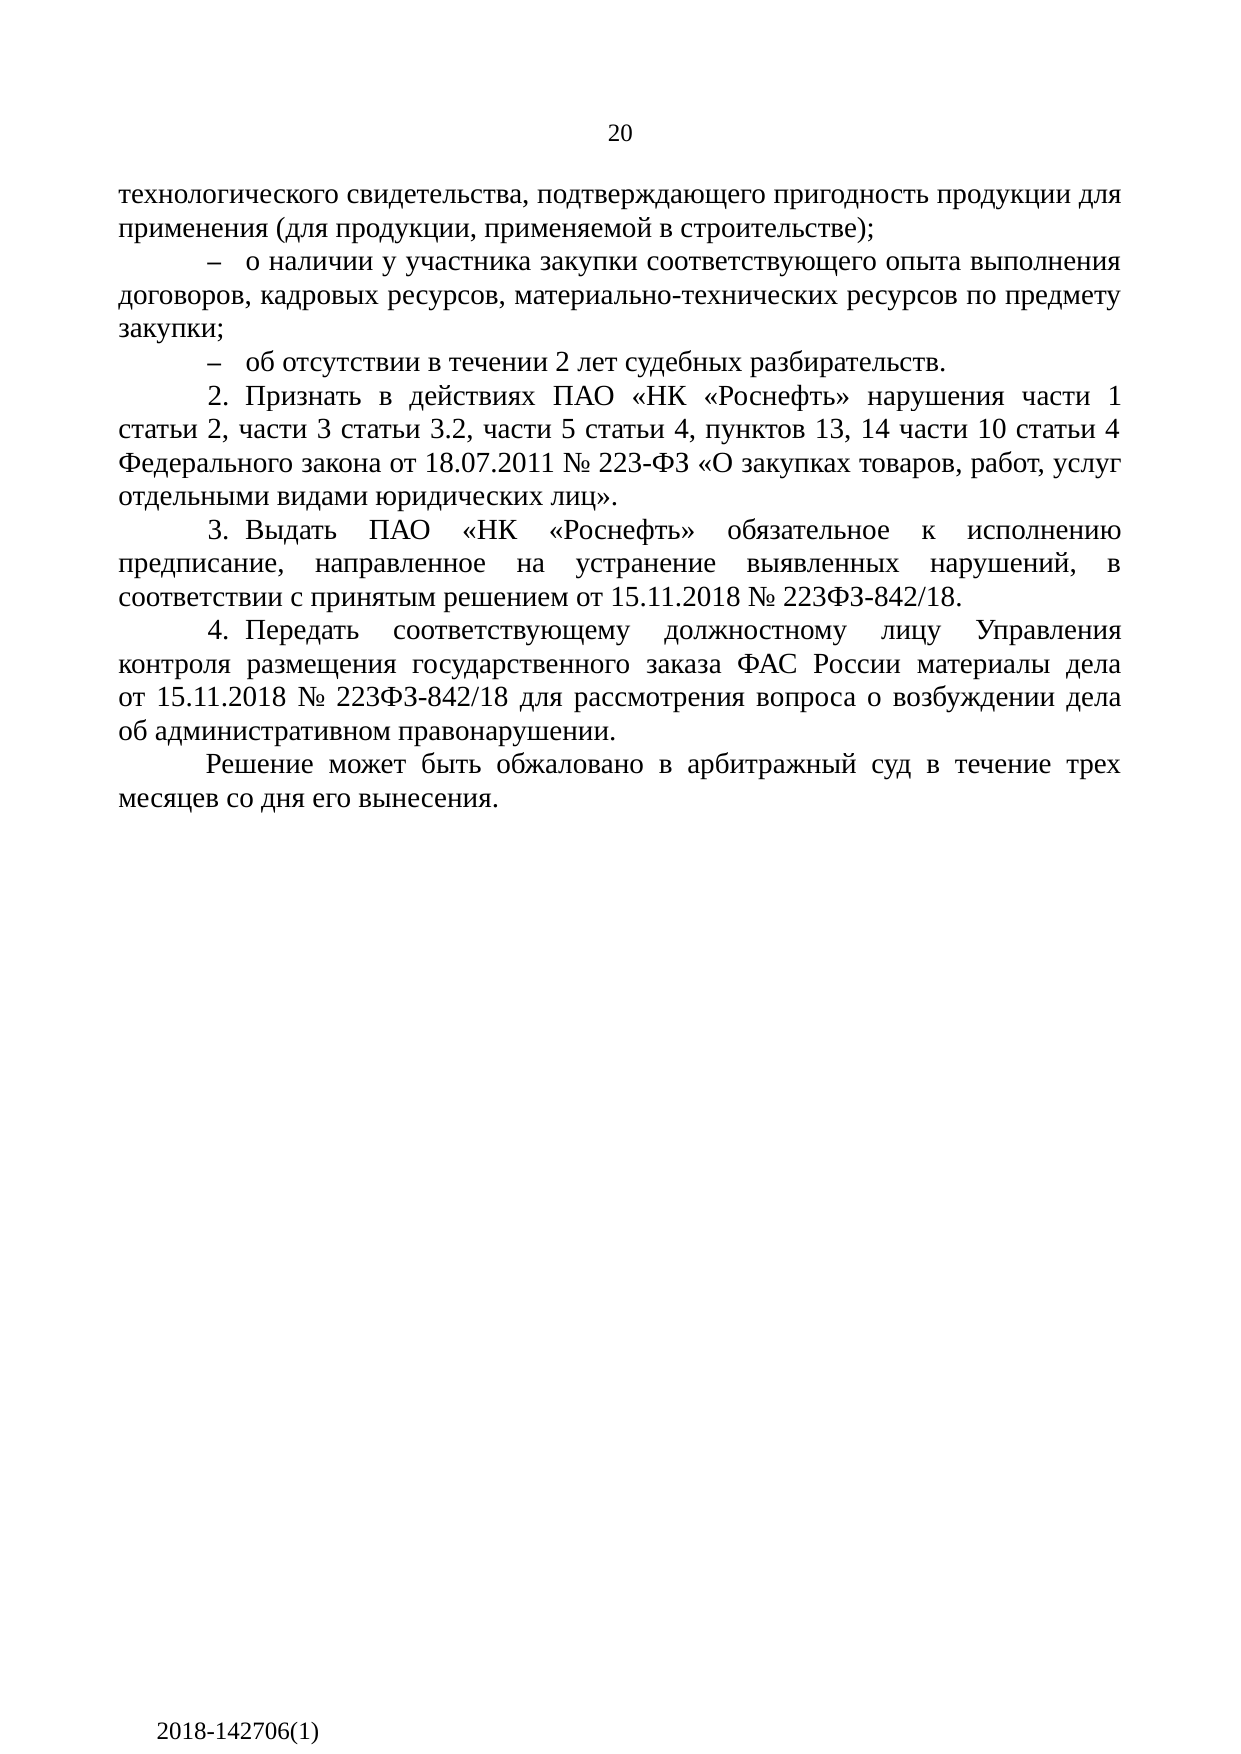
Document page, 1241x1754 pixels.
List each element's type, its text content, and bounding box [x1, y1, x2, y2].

list об отсутствии в течении 2 лет судебных разбирательств. [118, 344, 1122, 378]
list Признать в действиях ПАО «НК «Роснефть» нарушения части 1 статьи 2, части 3 статьи 3.2, части 5 статьи 4, пунктов 13, 14 части 10 статьи 4 Федерального закона от 18.07.2011 № 223-ФЗ «О закупках товаров, работ, услуг отдельными видами юридических лиц». [118, 378, 1122, 512]
list о наличии у участника закупки соответствующего опыта выполнения договоров, кадровых ресурсов, материально-технических ресурсов по предмету закупки; [118, 243, 1122, 344]
list технологического свидетельства, подтверждающего пригодность продукции для применения (для продукции, применяемой в строительстве); [118, 176, 1122, 243]
text Решение может быть обжаловано в арбитражный суд в течение трех месяцев со дня его вынесения. [118, 747, 1122, 814]
list Передать соответствующему должностному лицу Управления контроля размещения государственного заказа ФАС России материалы дела от 15.11.2018 № 223ФЗ-842/18 для рассмотрения вопроса о возбуждении дела об административном правонарушении. [118, 612, 1122, 747]
list Выдать ПАО «НК «Роснефть» обязательное к исполнению предписание, направленное на устранение выявленных нарушений, в соответствии с принятым решением от 15.11.2018 № 223ФЗ-842/18. [118, 512, 1122, 612]
